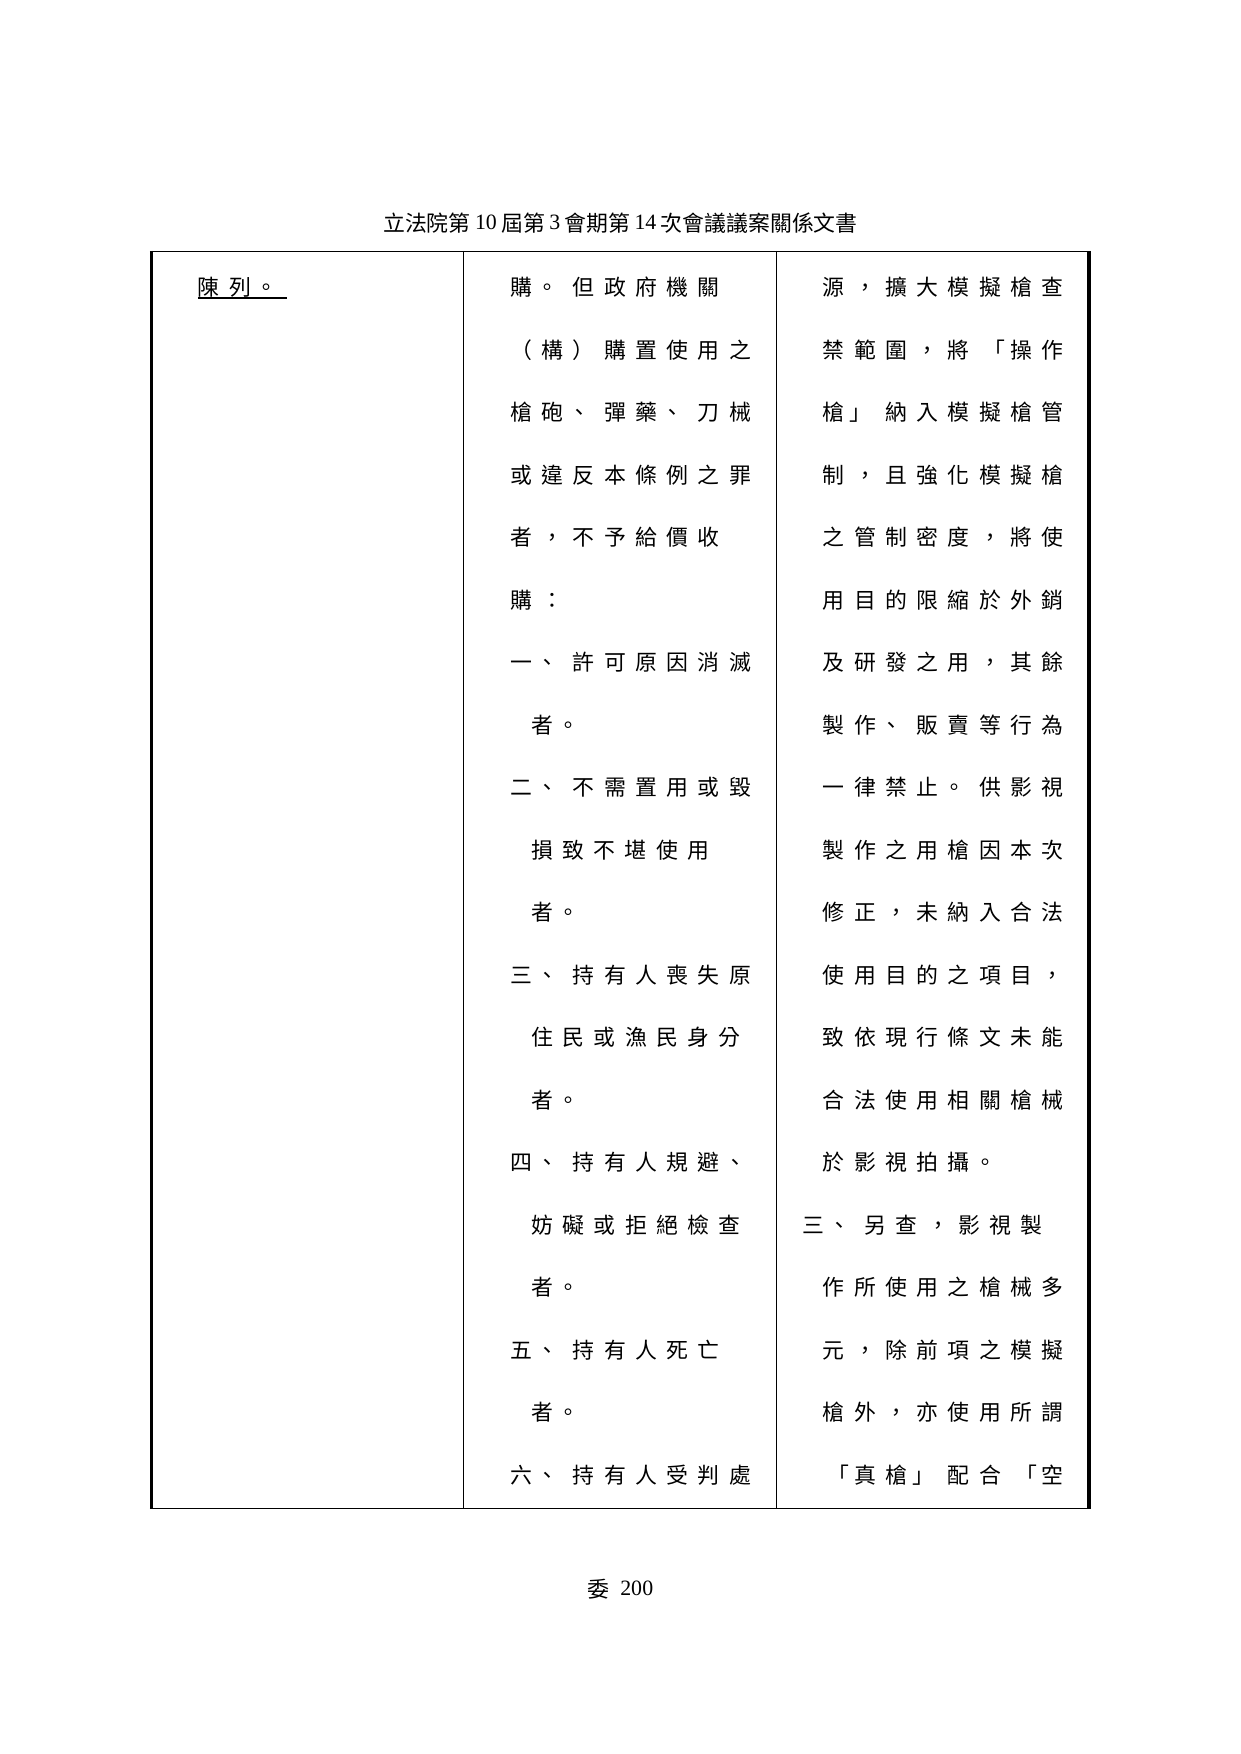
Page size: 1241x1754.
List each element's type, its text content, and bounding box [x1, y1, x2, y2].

table_cell 購。但政府機關（構）購置使用之槍砲、彈藥、刀械或違反本條例之罪者，不予給價收購： 一、許可原因消滅者。 二、不需置用或毀損致不堪使用者。 三、持有人喪失原住民或漁民身分者。 四、持有人規避、妨礙或拒絕檢查者。 五、持有人死亡者。 六、持有人受判處 [464, 252, 776, 1508]
table_cell 陳列。 [153, 252, 463, 1508]
table_cell 源，擴大模擬槍查禁範圍，將「操作槍」納入模擬槍管制，且強化模擬槍之管制密度，將使用目的限縮於外銷及研發之用，其餘製作、販賣等行為一律禁止。供影視製作之用槍因本次修正，未納入合法使用目的之項目，致依現行條文未能合法使用相關槍械於影視拍攝。 三、另查，影視製作所使用之槍械多元，除前項之模擬槍外，亦使用所謂「真槍」配合「空 [777, 252, 1087, 1508]
